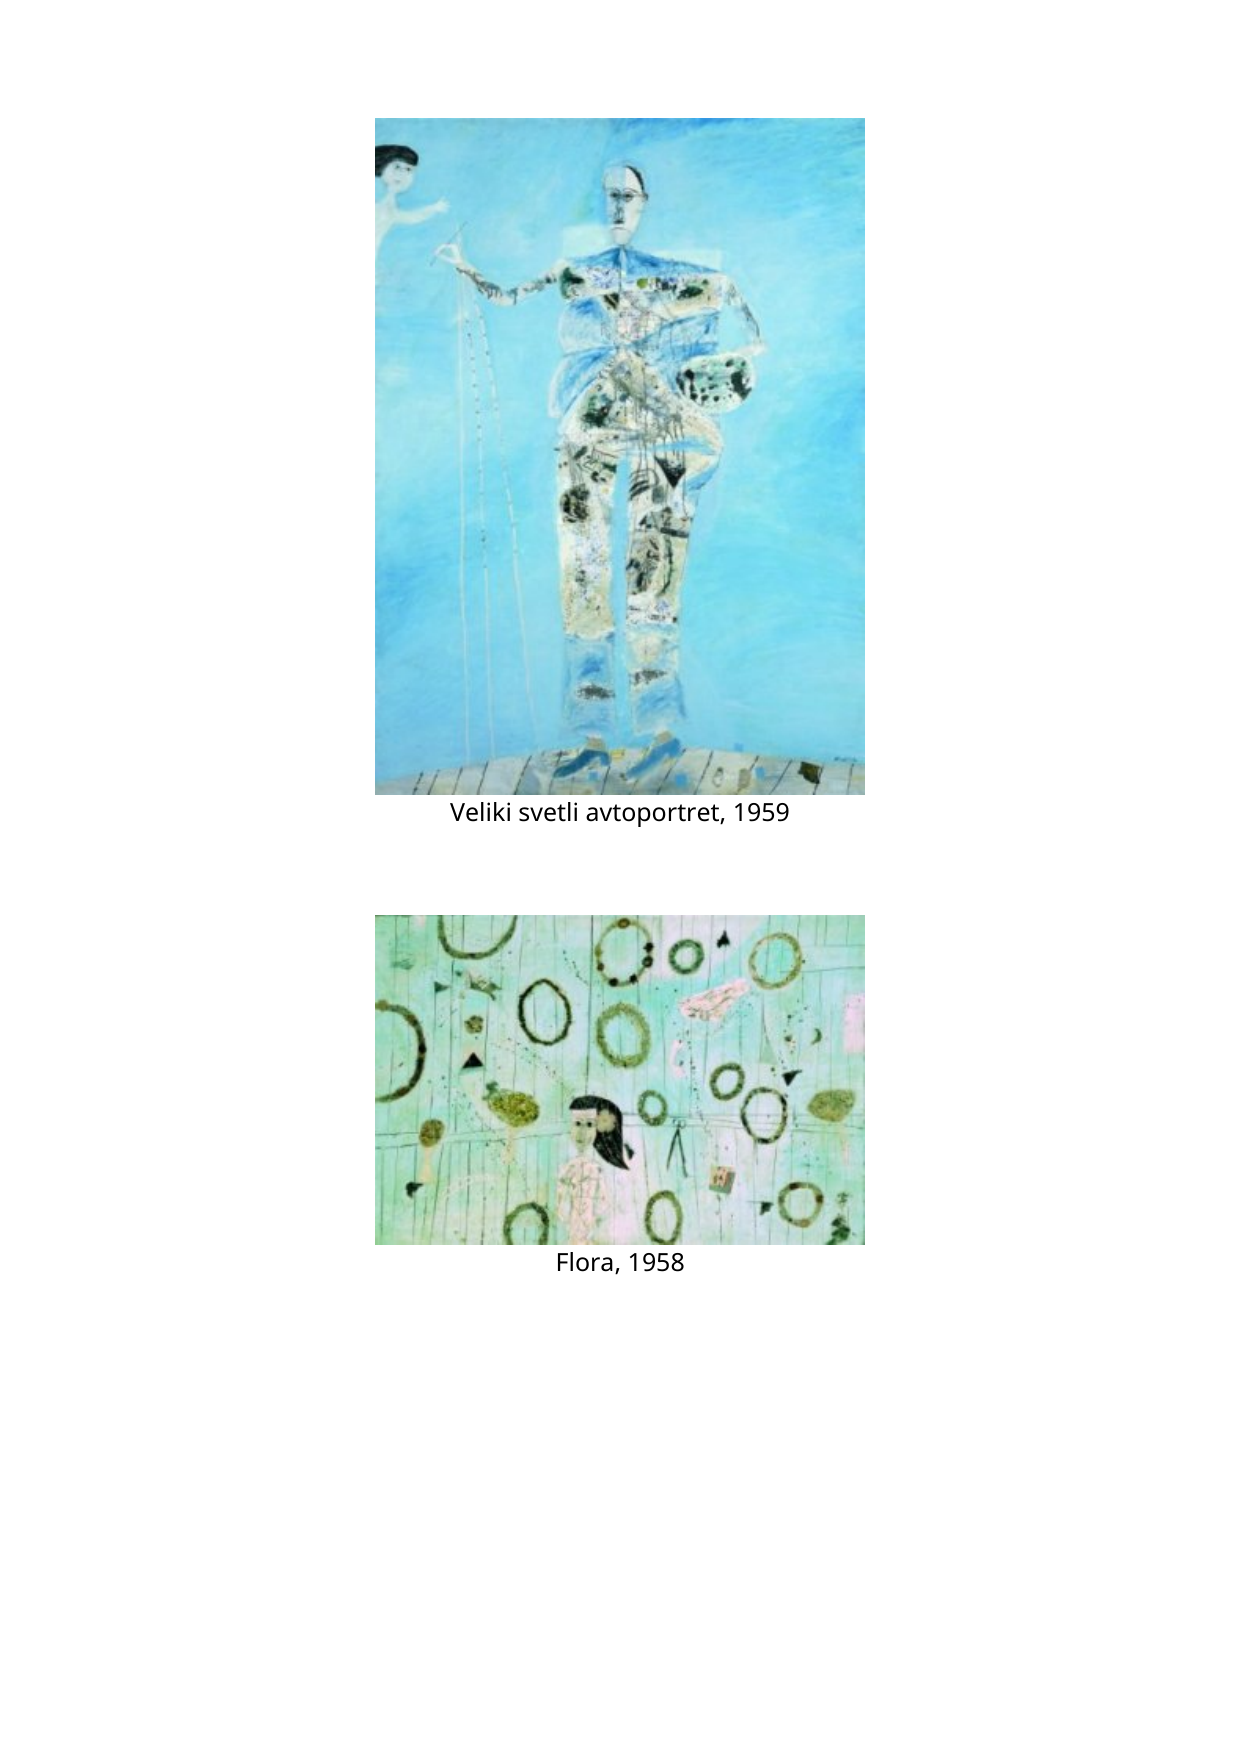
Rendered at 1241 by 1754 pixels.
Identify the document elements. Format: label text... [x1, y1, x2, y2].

picture [375, 118, 865, 795]
picture [375, 915, 865, 1245]
text Veliki svetli avtoportret, 1959 [118, 795, 1122, 829]
text Flora, 1958 [118, 1245, 1122, 1279]
